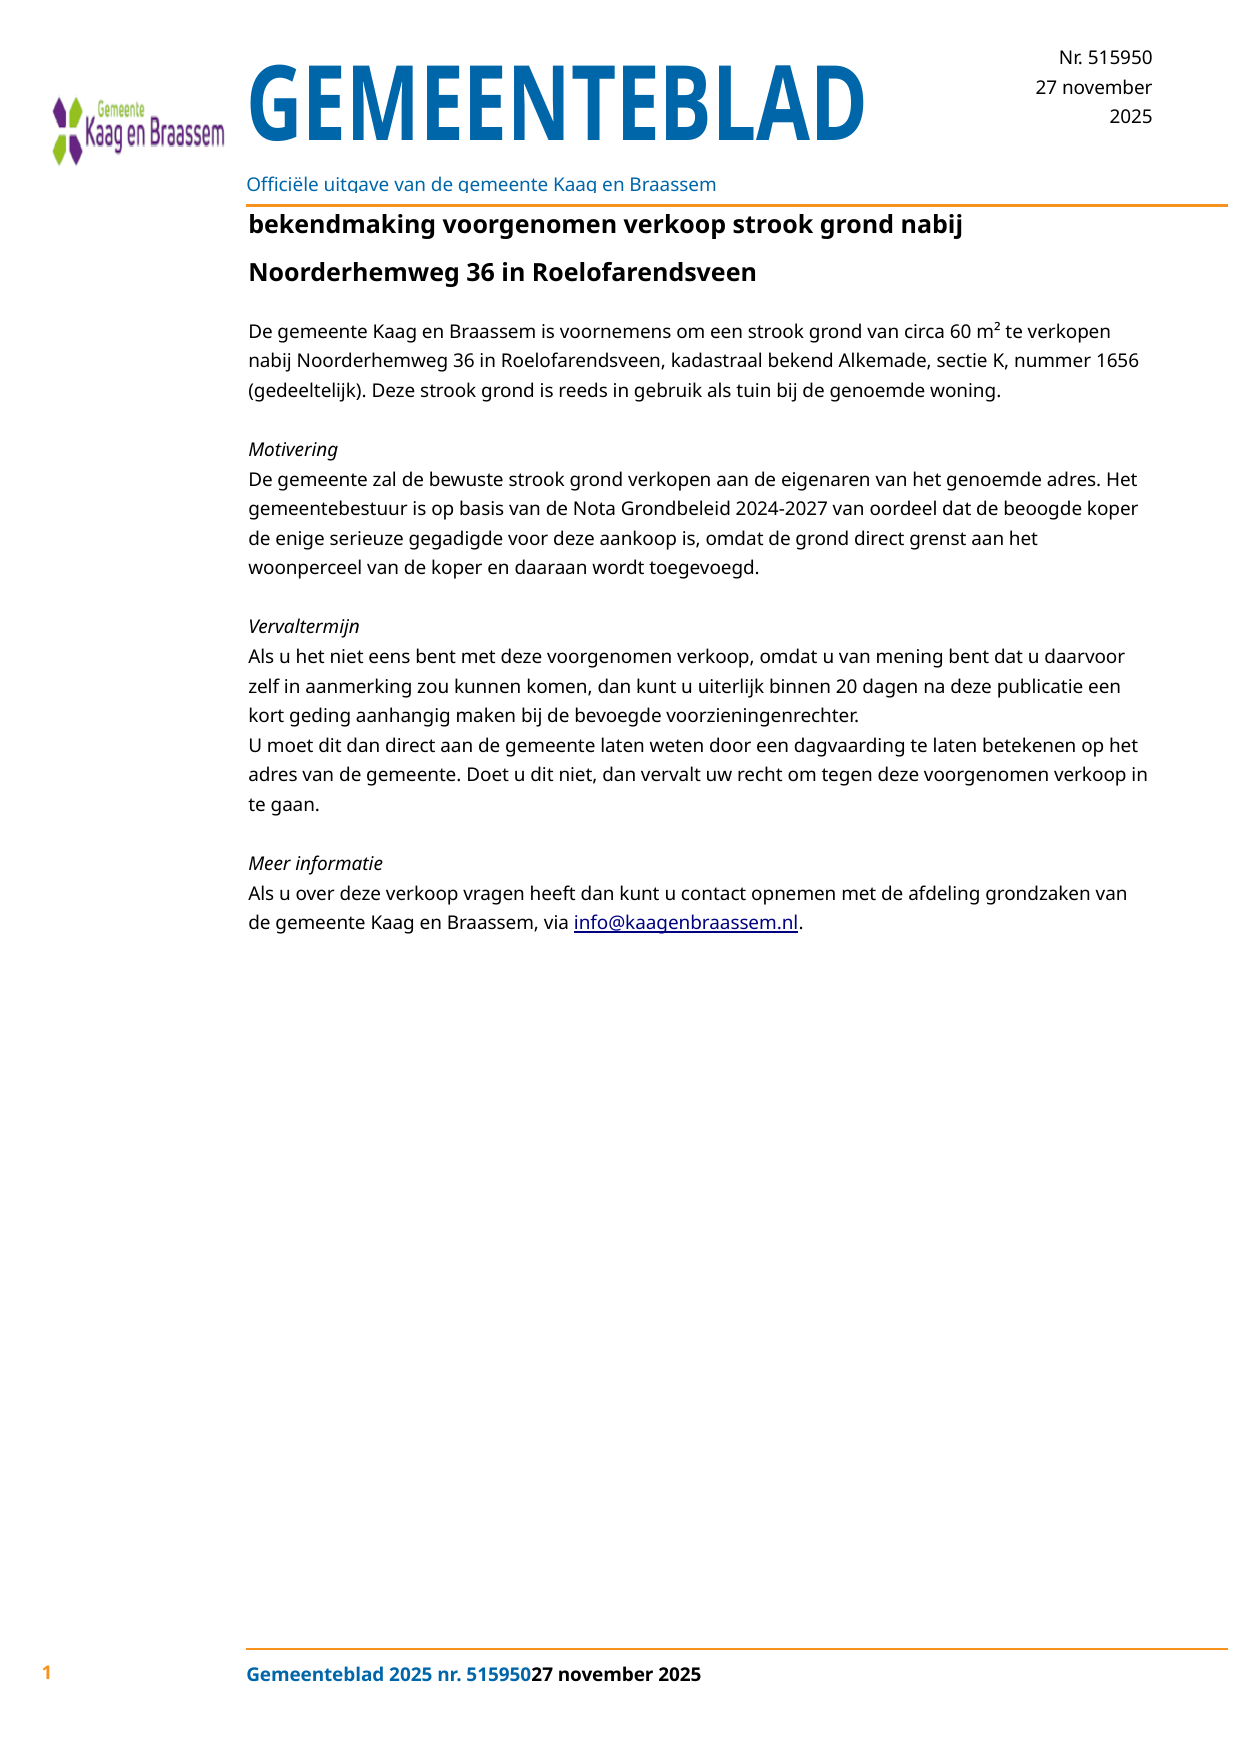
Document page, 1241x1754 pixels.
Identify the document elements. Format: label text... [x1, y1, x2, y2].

text Motivering [248, 436, 1152, 462]
text bekendmaking voorgenomen verkoop strook grond nabij Noorderhemweg 36 in Roelofarendsveen [248, 207, 1152, 288]
text Vervaltermijn [248, 614, 1152, 639]
text Meer informatie [248, 850, 1152, 876]
picture [41, 47, 231, 172]
text Als u het niet eens bent met deze voorgenomen verkoop, omdat u van mening bent dat u daarvoor zelf in aanmerking zou kunnen komen, dan kunt u uiterlijk binnen 20 dagen na deze publicatie een kort geding aanhangig maken bij de bevoegde voorzieningenrechter. [248, 643, 1152, 728]
text U moet dit dan direct aan de gemeente laten weten door een dagvaarding te laten betekenen op het adres van de gemeente. Doet u dit niet, dan vervalt uw recht om tegen deze voorgenomen verkoop in te gaan. [248, 732, 1152, 817]
text De gemeente zal de bewuste strook grond verkopen aan de eigenaren van het genoemde adres. Het gemeentebestuur is op basis van de Nota Grondbeleid 2024-2027 van oordeel dat de beoogde koper de enige serieuze gegadigde voor deze aankoop is, omdat de grond direct grenst aan het woonperceel van de koper en daaraan wordt toegevoegd. [248, 466, 1152, 580]
text De gemeente Kaag en Braassem is voornemens om een strook grond van circa 60 m² te verkopen nabij Noorderhemweg 36 in Roelofarendsveen, kadastraal bekend Alkemade, sectie K, nummer 1656 (gedeeltelijk). Deze strook grond is reeds in gebruik als tuin bij de genoemde woning. [248, 318, 1152, 403]
text Als u over deze verkoop vragen heeft dan kunt u contact opnemen met de afdeling grondzaken van de gemeente Kaag en Braassem, via info@kaagenbraassem.nl. [248, 880, 1152, 935]
